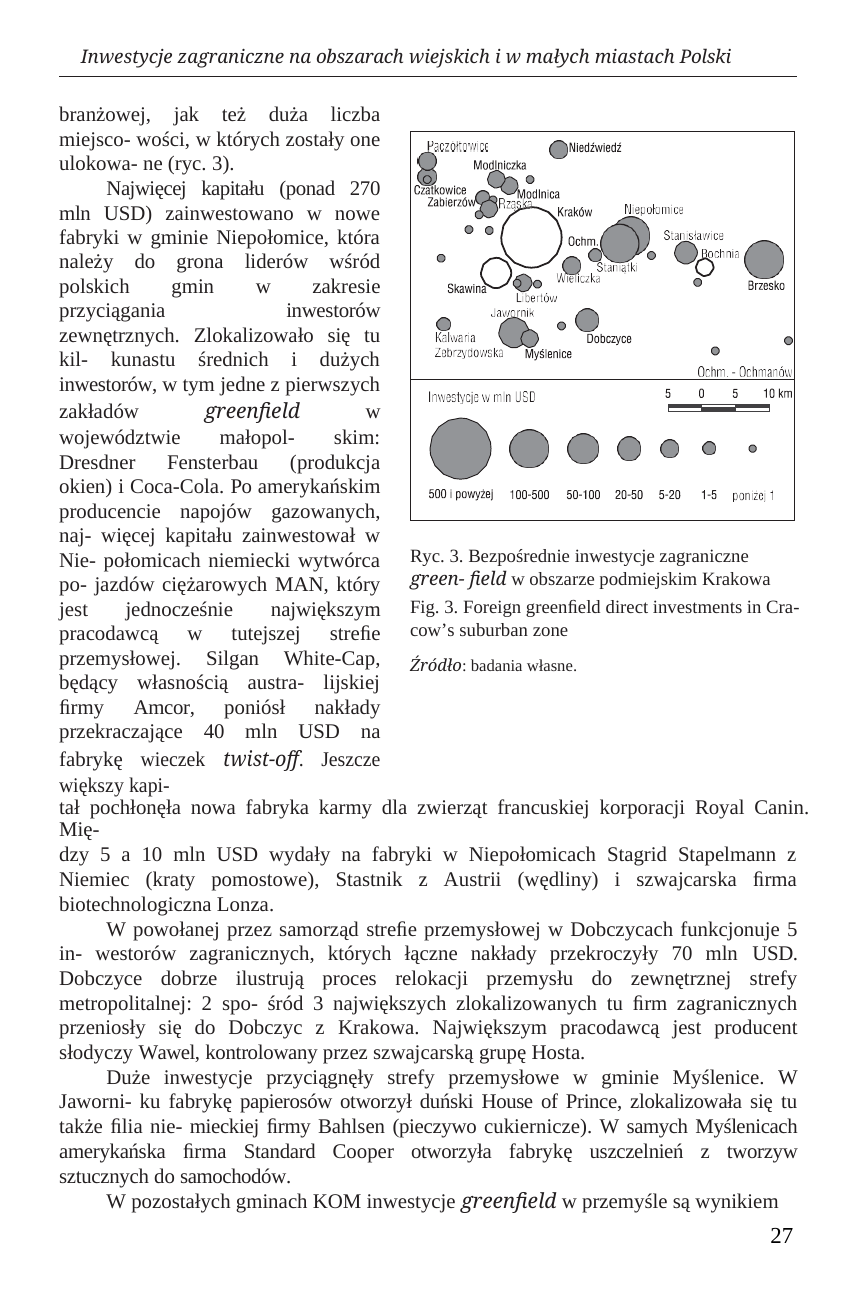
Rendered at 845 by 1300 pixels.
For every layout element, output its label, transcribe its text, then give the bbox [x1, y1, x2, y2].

text branżowej, jak też duża liczba miejsco- wości, w których zostały one ulokowa- ne (ryc. 3). [59, 102, 380, 175]
text W pozostałych gminach KOM inwestycje greenﬁeld w przemyśle są wynikiem [59, 1188, 809, 1214]
text Fig. 3. Foreign greenﬁeld direct investments in Cra- cow’s suburban zone [410, 596, 809, 640]
text Źródło: badania własne. [410, 653, 809, 676]
text dzy 5 a 10 mln USD wydały na fabryki w Niepołomicach Stagrid Stapelmann z Niemiec (kraty pomostowe), Stastnik z Austrii (wędliny) i szwajcarska ﬁrma biotechnologiczna Lonza. [59, 842, 798, 916]
text W powołanej przez samorząd streﬁe przemysłowej w Dobczycach funkcjonuje 5 in- westorów zagranicznych, których łączne nakłady przekroczyły 70 mln USD. Dobczyce dobrze ilustrują proces relokacji przemysłu do zewnętrznej strefy metropolitalnej: 2 spo- śród 3 największych zlokalizowanych tu ﬁrm zagranicznych przeniosły się do Dobczyc z Krakowa. Największym pracodawcą jest producent słodyczy Wawel, kontrolowany przez szwajcarską grupę Hosta. [59, 917, 798, 1064]
text Ryc. 3. Bezpośrednie inwestycje zagraniczne green- ﬁeld w obszarze podmiejskim Krakowa [410, 545, 809, 590]
text tał pochłonęła nowa fabryka karmy dla zwierząt francuskiej korporacji Royal Canin. Mię- [59, 797, 809, 841]
text Duże inwestycje przyciągnęły strefy przemysłowe w gminie Myślenice. W Jaworni- ku fabrykę papierosów otworzył duński House of Prince, zlokalizowała się tu także ﬁlia nie- mieckiej ﬁrmy Bahlsen (pieczywo cukiernicze). W samych Myślenicach amerykańska ﬁrma Standard Cooper otworzyła fabrykę uszczelnień z tworzyw sztucznych do samochodów. [59, 1065, 798, 1188]
text Najwięcej kapitału (ponad 270 mln USD) zainwestowano w nowe fabryki w gminie Niepołomice, która należy do grona liderów wśród polskich gmin w zakresie przyciągania inwestorów zewnętrznych. Zlokalizowało się tu kil- kunastu średnich i dużych inwestorów, w tym jedne z pierwszych zakładów greenﬁeld w województwie małopol- skim: Dresdner Fensterbau (produkcja okien) i Coca-Cola. Po amerykańskim producencie napojów gazowanych, naj- więcej kapitału zainwestował w Nie- połomicach niemiecki wytwórca po- jazdów ciężarowych MAN, który jest jednocześnie największym pracodawcą w tutejszej streﬁe przemysłowej. Silgan White-Cap, będący własnością austra- lijskiej ﬁrmy Amcor, poniósł nakłady przekraczające 40 mln USD na fabrykę wieczek twist-oﬀ. Jeszcze większy kapi- [59, 176, 380, 797]
